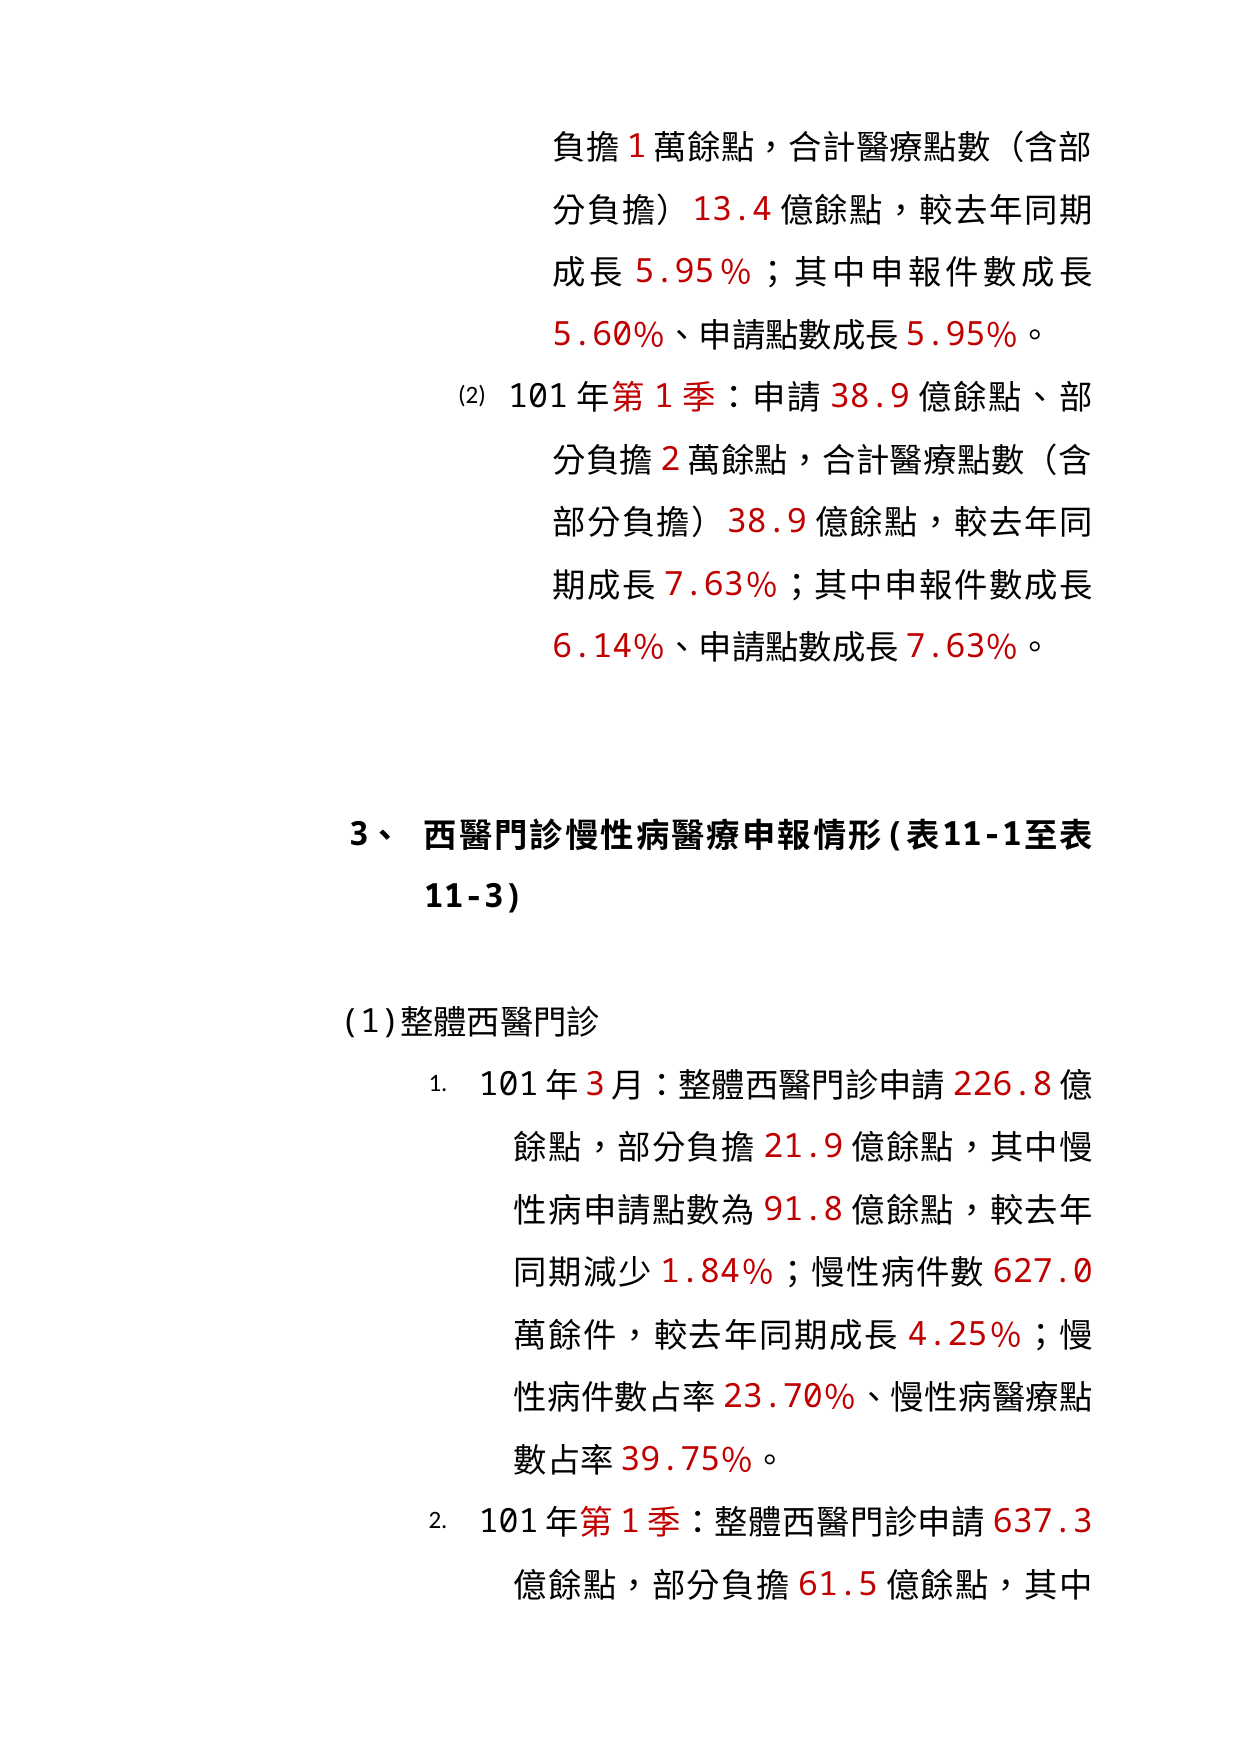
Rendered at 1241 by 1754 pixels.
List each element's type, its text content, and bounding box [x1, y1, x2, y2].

list 101年3月：整體西醫門診申請226.8億餘點，部分負擔21.9億餘點，其中慢性病申請點數為91.8億餘點，較去年同期減少1.84％；慢性病件數627.0萬餘件，較去年同期成長4.25％；慢性病件數占率23.70％、慢性病醫療點數占率39.75％。 [428, 1041, 1093, 1478]
list 101年第1季：申請38.9億餘點、部分負擔2萬餘點，合計醫療點數（含部分負擔）38.9億餘點，較去年同期成長7.63％；其中申報件數成長6.14％、申請點數成長7.63％。 [458, 353, 1093, 666]
list 101年第1季：整體西醫門診申請637.3億餘點，部分負擔61.5億餘點，其中 [428, 1478, 1093, 1603]
list 西醫門診慢性病醫療申報情形(表11-1至表11-3) [348, 791, 1093, 916]
list 整體西醫門診 [340, 978, 1093, 1041]
list 負擔1萬餘點，合計醫療點數（含部分負擔）13.4億餘點，較去年同期成長5.95％；其中申報件數成長5.60％、申請點數成長5.95％。 [458, 103, 1093, 353]
